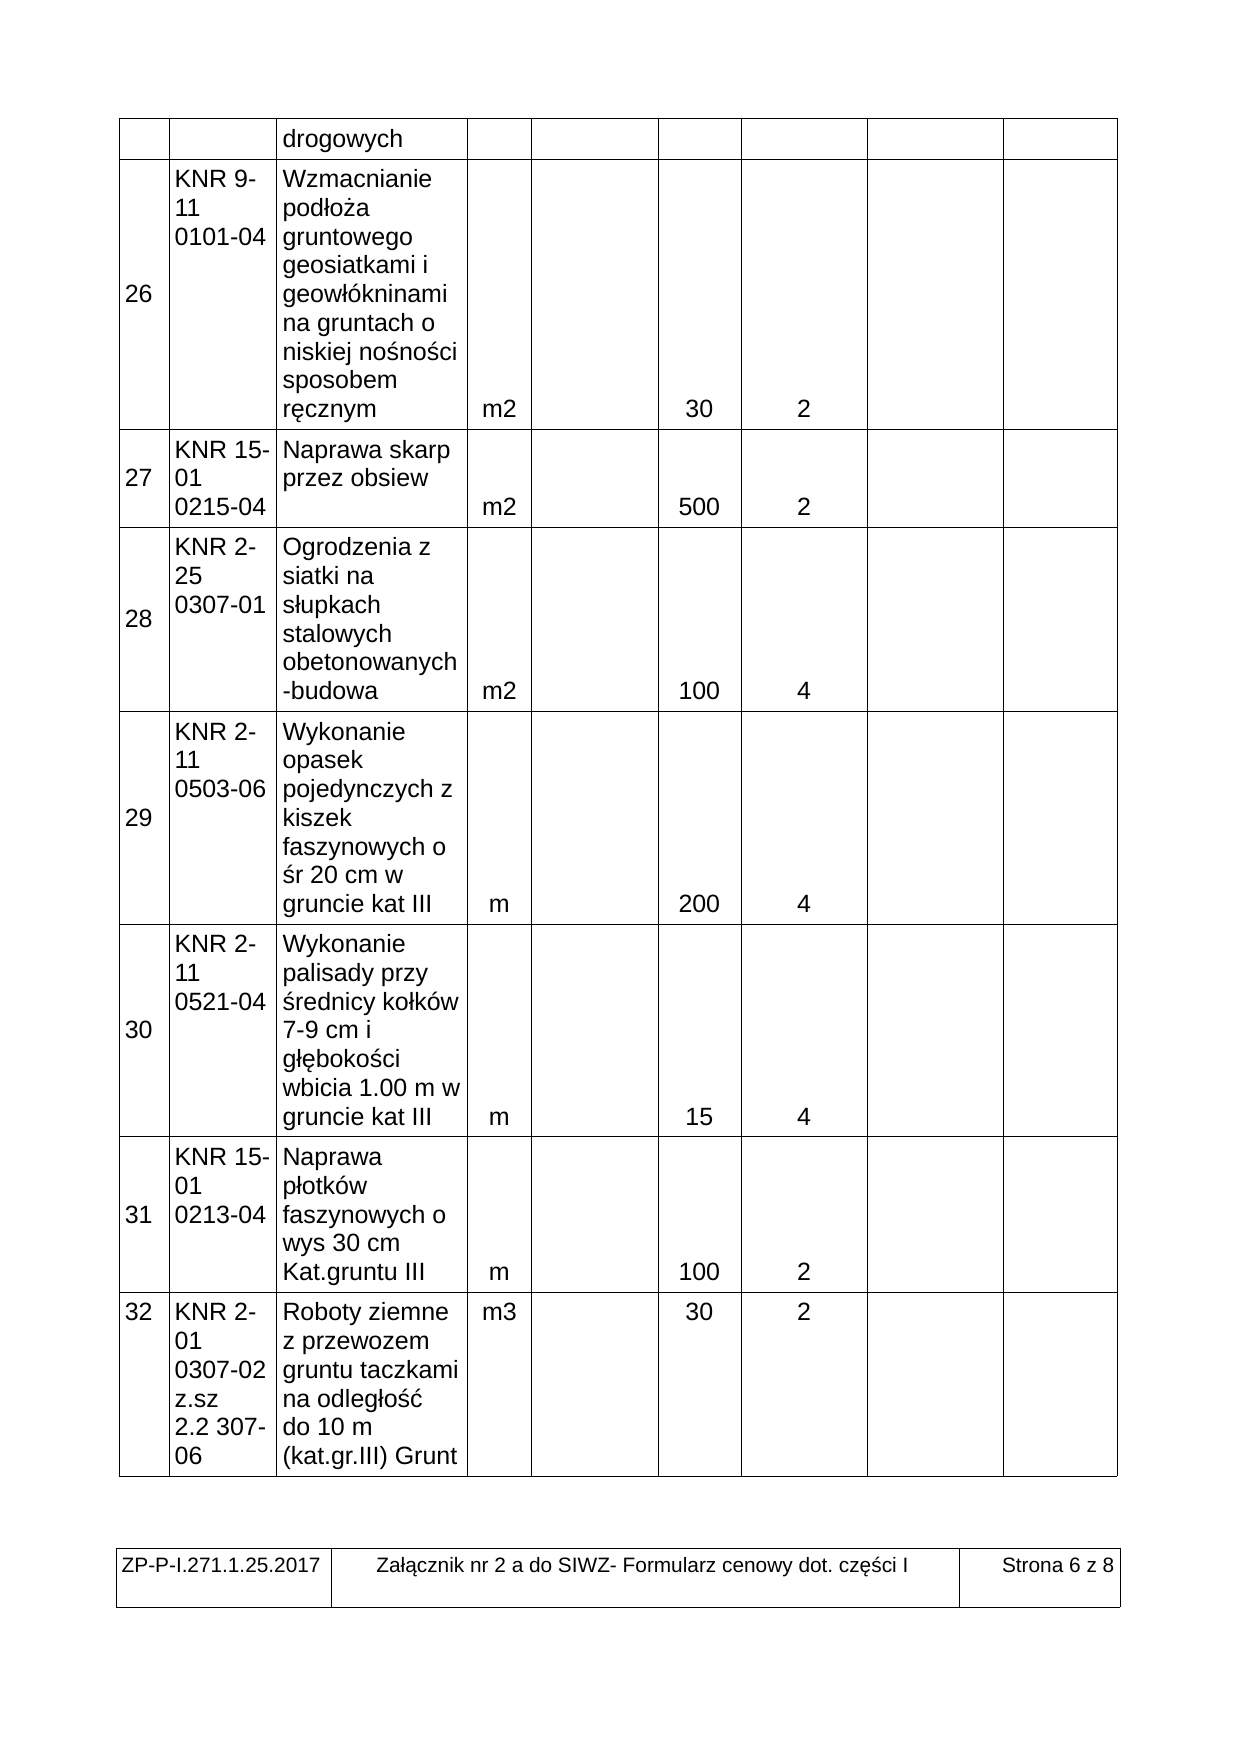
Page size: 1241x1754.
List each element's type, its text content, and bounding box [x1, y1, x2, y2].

table_cell m2 [468, 160, 531, 429]
table_cell Roboty ziemne z przewozem gruntu taczkami na odległość do 10 m (kat.gr.III) Grunt [277, 1293, 467, 1476]
table_cell 2 [742, 1293, 867, 1476]
table_cell [532, 925, 658, 1136]
table_cell [868, 119, 1003, 158]
table_cell KNR 2-11 0503-06 [170, 712, 276, 923]
table_cell [1004, 1137, 1117, 1292]
table_cell Wykonanie opasek pojedynczych z kiszek faszynowych o śr 20 cm w gruncie kat III [277, 712, 467, 923]
table_cell [868, 712, 1003, 923]
table_cell [1004, 160, 1117, 429]
table_cell m [468, 1137, 531, 1292]
table_cell [532, 430, 658, 527]
table_cell 2 [742, 430, 867, 527]
table_cell [1004, 430, 1117, 527]
table_cell 30 [120, 925, 169, 1136]
table_cell Ogrodzenia z siatki na słupkach stalowych obetonowanych -budowa [277, 528, 467, 711]
table_cell 26 [120, 160, 169, 429]
table_cell 27 [120, 430, 169, 527]
table_cell [1004, 528, 1117, 711]
table_cell 29 [120, 712, 169, 923]
table_cell 4 [742, 925, 867, 1136]
table_cell 2 [742, 160, 867, 429]
table_cell m [468, 712, 531, 923]
table_cell 31 [120, 1137, 169, 1292]
table_cell Wzmacnianie podłoża gruntowego geosiatkami i geowłókninami na gruntach o niskiej nośności sposobem ręcznym [277, 160, 467, 429]
table_cell 500 [659, 430, 741, 527]
table_cell 30 [659, 160, 741, 429]
table_cell 4 [742, 528, 867, 711]
table_cell m2 [468, 528, 531, 711]
table_cell [868, 160, 1003, 429]
table_cell [868, 430, 1003, 527]
table_cell [532, 160, 658, 429]
table_cell [532, 528, 658, 711]
table_cell [170, 119, 276, 158]
table_cell 100 [659, 528, 741, 711]
table_cell drogowych [277, 119, 467, 158]
table_cell [532, 119, 658, 158]
table_cell m3 [468, 1293, 531, 1476]
table_cell [120, 119, 169, 158]
table_cell [1004, 1293, 1117, 1476]
table_cell KNR 9-11 0101-04 [170, 160, 276, 429]
table_cell m2 [468, 430, 531, 527]
table_cell [468, 119, 531, 158]
table_cell 15 [659, 925, 741, 1136]
table_cell [742, 119, 867, 158]
table_cell KNR 15-01 0213-04 [170, 1137, 276, 1292]
table_cell 2 [742, 1137, 867, 1292]
table_cell KNR 15-01 0215-04 [170, 430, 276, 527]
table_cell [659, 119, 741, 158]
table_cell [868, 925, 1003, 1136]
table_cell Naprawa płotków faszynowych o wys 30 cm Kat.gruntu III [277, 1137, 467, 1292]
table_cell [532, 1137, 658, 1292]
table_cell KNR 2-25 0307-01 [170, 528, 276, 711]
table_cell [868, 528, 1003, 711]
table_cell 30 [659, 1293, 741, 1476]
table_cell m [468, 925, 531, 1136]
table_cell Wykonanie palisady przy średnicy kołków 7-9 cm i głębokości wbicia 1.00 m w gruncie kat III [277, 925, 467, 1136]
table_cell Naprawa skarp przez obsiew [277, 430, 467, 527]
table_cell [1004, 712, 1117, 923]
table_cell KNR 2-01 0307-02 z.sz 2.2 307-06 [170, 1293, 276, 1476]
table_cell [868, 1293, 1003, 1476]
table_cell [532, 1293, 658, 1476]
table_cell 200 [659, 712, 741, 923]
table_cell [532, 712, 658, 923]
table_cell 100 [659, 1137, 741, 1292]
table_cell 32 [120, 1293, 169, 1476]
table_cell [1004, 119, 1117, 158]
table_cell [1004, 925, 1117, 1136]
table_cell [868, 1137, 1003, 1292]
table_cell KNR 2-11 0521-04 [170, 925, 276, 1136]
table_cell 4 [742, 712, 867, 923]
table_cell 28 [120, 528, 169, 711]
